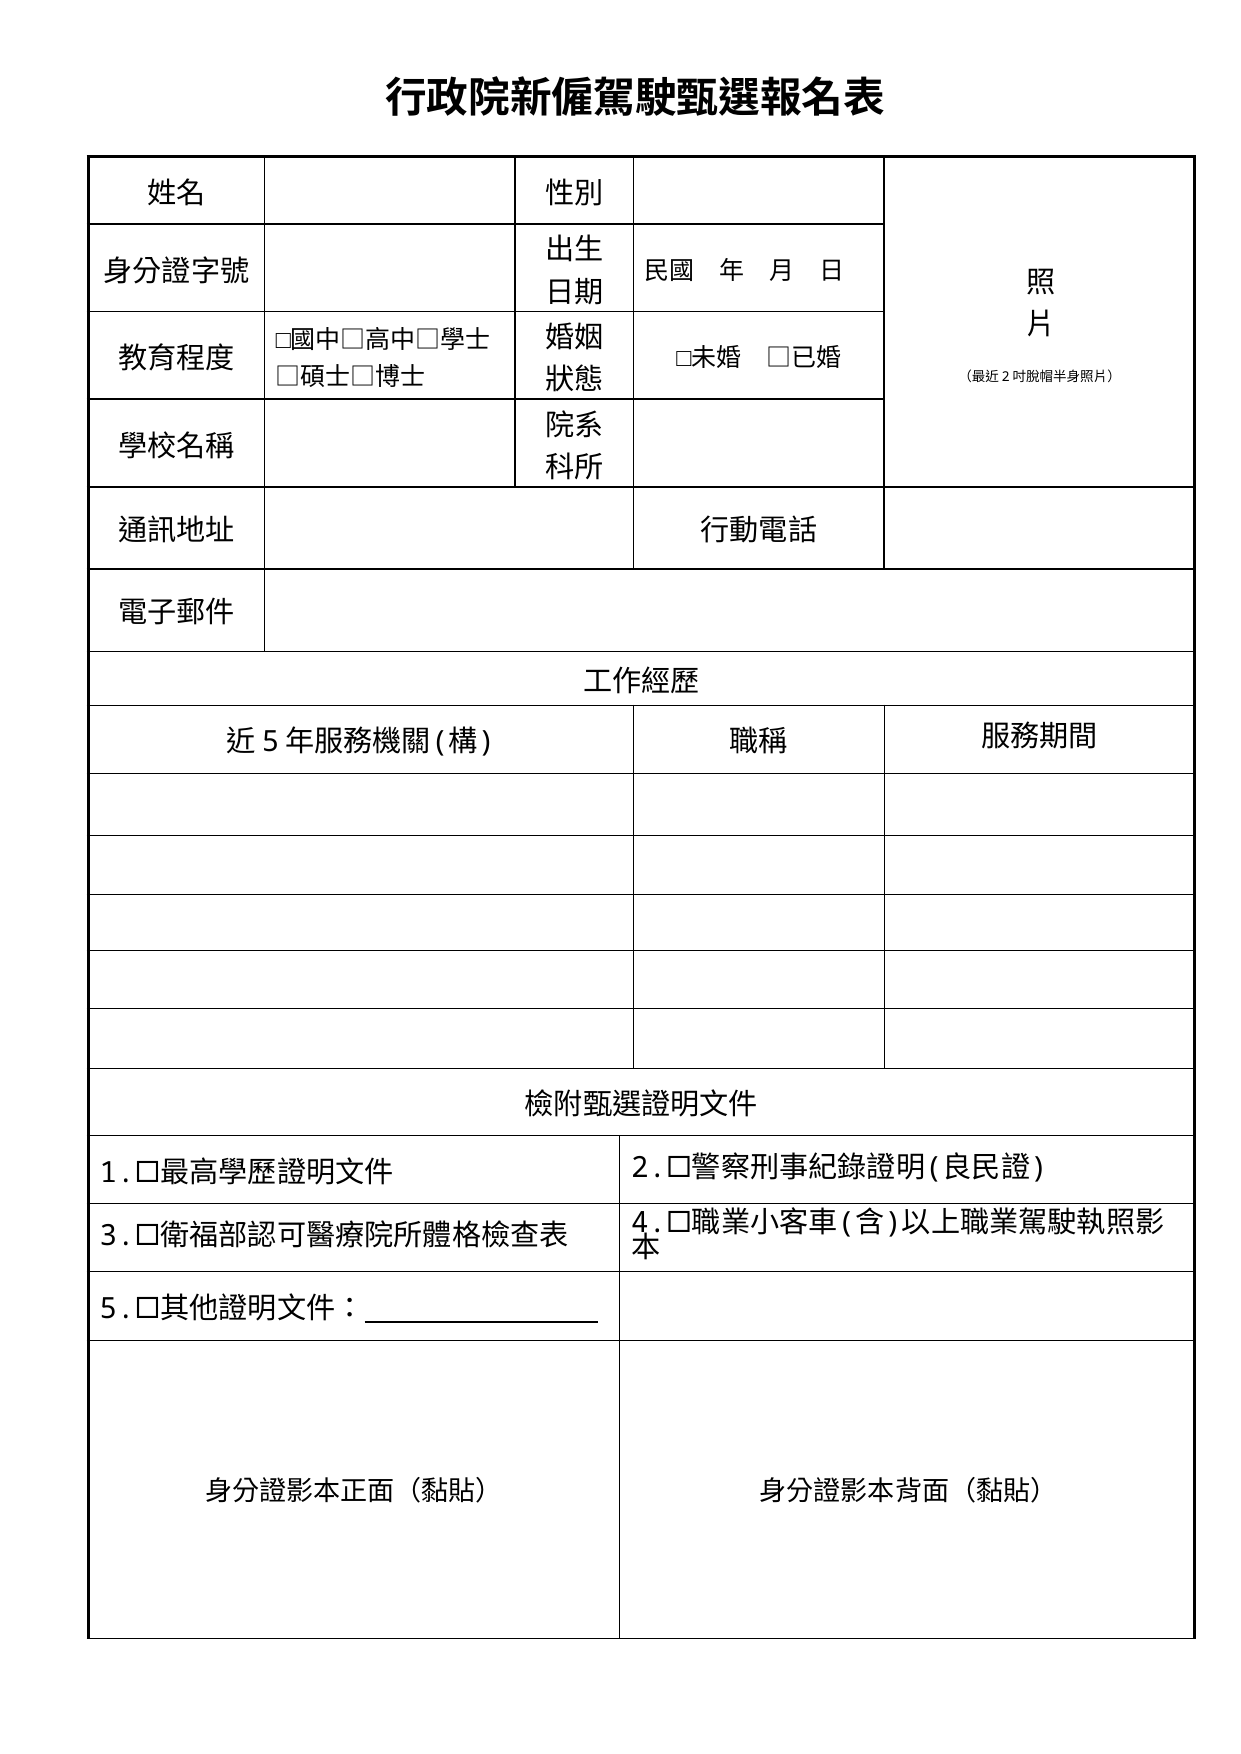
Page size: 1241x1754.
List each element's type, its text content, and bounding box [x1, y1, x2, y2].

text 行政院新僱駕駛甄選報名表 [206, 64, 1063, 125]
table_cell [885, 1009, 1193, 1067]
table_header [634, 158, 883, 223]
table_cell 服務期間 [885, 706, 1193, 772]
table_cell [634, 951, 884, 1008]
table_cell 身分證影本背面（黏貼） [620, 1341, 1193, 1637]
table_cell [634, 400, 883, 486]
table_cell [90, 836, 633, 893]
table_cell 身分證影本正面（黏貼） [90, 1341, 619, 1637]
table_cell □未婚 □已婚 [634, 312, 883, 398]
table_cell 3.衛福部認可醫療院所體格檢查表 [90, 1204, 619, 1271]
table_cell □國中□高中□學士□碩士□博士 [265, 312, 514, 398]
table_cell [634, 1009, 884, 1067]
table_cell 出生 日期 [516, 225, 633, 311]
table_cell 檢附甄選證明文件 [90, 1069, 1193, 1135]
table_cell [885, 895, 1193, 950]
table_header 性別 [516, 158, 633, 223]
table_cell 行動電話 [634, 488, 883, 568]
table_cell [90, 1009, 633, 1067]
table_cell 通訊地址 [90, 488, 264, 568]
table_cell [885, 488, 1193, 568]
table_cell [885, 836, 1193, 893]
table_cell 職稱 [634, 706, 884, 772]
table_cell [265, 400, 514, 486]
table_cell 學校名稱 [90, 400, 264, 486]
table_cell [90, 774, 633, 835]
table_cell 院系 科所 [516, 400, 633, 486]
table_cell 身分證字號 [90, 225, 264, 311]
table_cell 婚姻 狀態 [516, 312, 633, 398]
table_cell [265, 570, 1193, 651]
table_cell [90, 951, 633, 1008]
table_cell [634, 774, 884, 835]
table_cell [265, 488, 633, 568]
table_cell [90, 895, 633, 950]
table_header 照 片 （最近2吋脫帽半身照片） [885, 158, 1193, 486]
table_cell [885, 774, 1193, 835]
table_cell [885, 951, 1193, 1008]
table_cell 工作經歷 [90, 652, 1193, 704]
table_cell 民國 年 月 日 [634, 225, 883, 311]
table_cell 4.職業小客車(含)以上職業駕駛執照影本 [620, 1204, 1193, 1271]
table_cell [265, 225, 514, 311]
table_cell 2.警察刑事紀錄證明(良民證) [620, 1136, 1193, 1203]
table_header 姓名 [90, 158, 264, 223]
table_cell [634, 895, 884, 950]
table_cell 教育程度 [90, 312, 264, 398]
table_cell 近5年服務機關(構) [90, 706, 633, 772]
table_cell [620, 1272, 1193, 1339]
table_cell 電子郵件 [90, 570, 264, 651]
table_cell 1.最高學歷證明文件 [90, 1136, 619, 1203]
table_cell [634, 836, 884, 893]
table_header [265, 158, 514, 223]
table_cell 5.其他證明文件： [90, 1272, 619, 1339]
